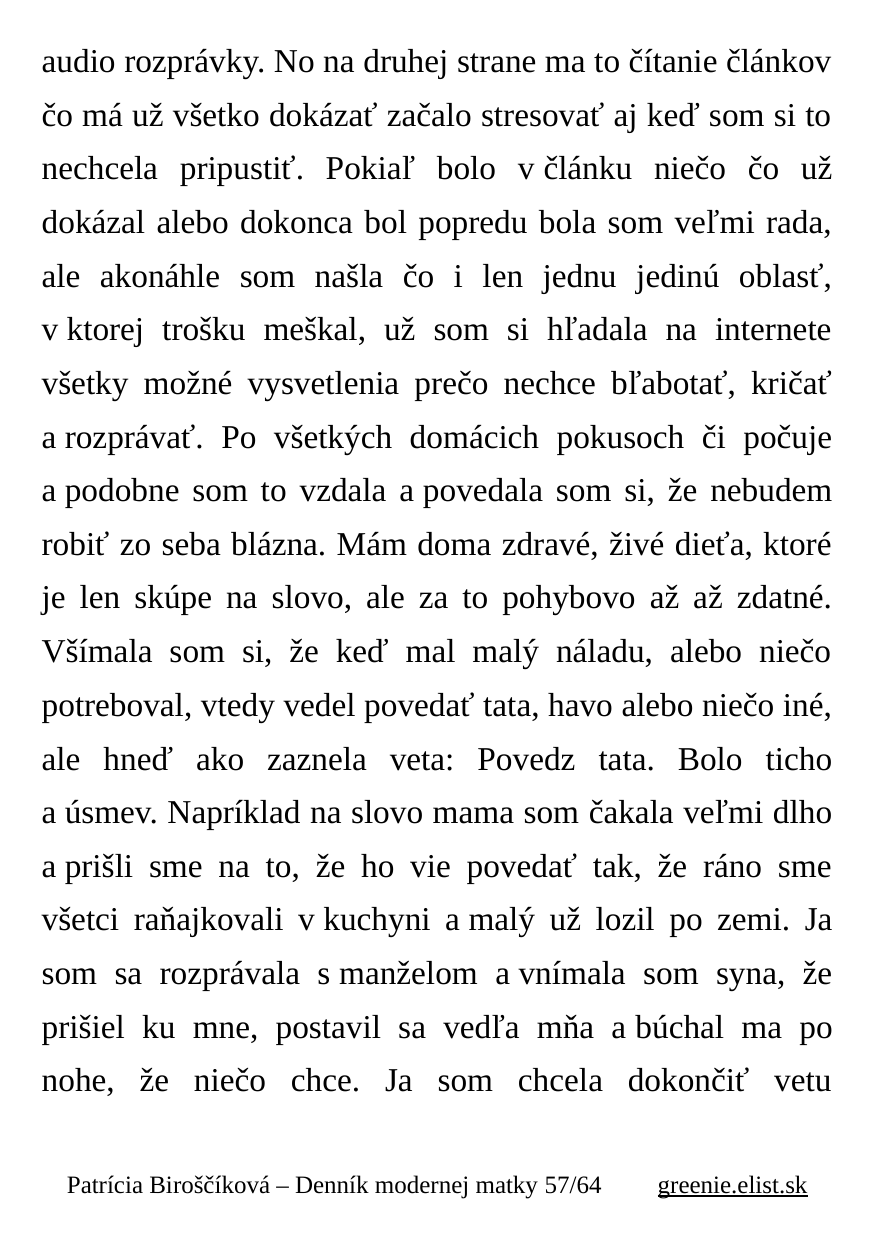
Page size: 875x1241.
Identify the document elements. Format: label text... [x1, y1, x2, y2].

text audio rozprávky. No na druhej strane ma to čítanie článkov čo má už všetko dokázať začalo stresovať aj keď som si to nechcela pripustiť. Pokiaľ bolo v článku niečo čo už dokázal alebo dokonca bol popredu bola som veľmi rada, ale akonáhle som našla čo i len jednu jedinú oblasť, v ktorej trošku meškal, už som si hľadala na internete všetky možné vysvetlenia prečo nechce bľabotať, kričať a rozprávať. Po všetkých domácich pokusoch či počuje a podobne som to vzdala a povedala som si, že nebudem robiť zo seba blázna. Mám doma zdravé, živé dieťa, ktoré je len skúpe na slovo, ale za to pohybovo až až zdatné. Všímala som si, že keď mal malý náladu, alebo niečo potreboval, vtedy vedel povedať tata, havo alebo niečo iné, ale hneď ako zaznela veta: Povedz tata. Bolo ticho a úsmev. Napríklad na slovo mama som čakala veľmi dlho a prišli sme na to, že ho vie povedať tak, že ráno sme všetci raňajkovali v kuchyni a malý už lozil po zemi. Ja som sa rozprávala s manželom a vnímala som syna, že prišiel ku mne, postavil sa vedľa mňa a búchal ma po nohe, že niečo chce. Ja som chcela dokončiť vetu [41, 41, 833, 1099]
